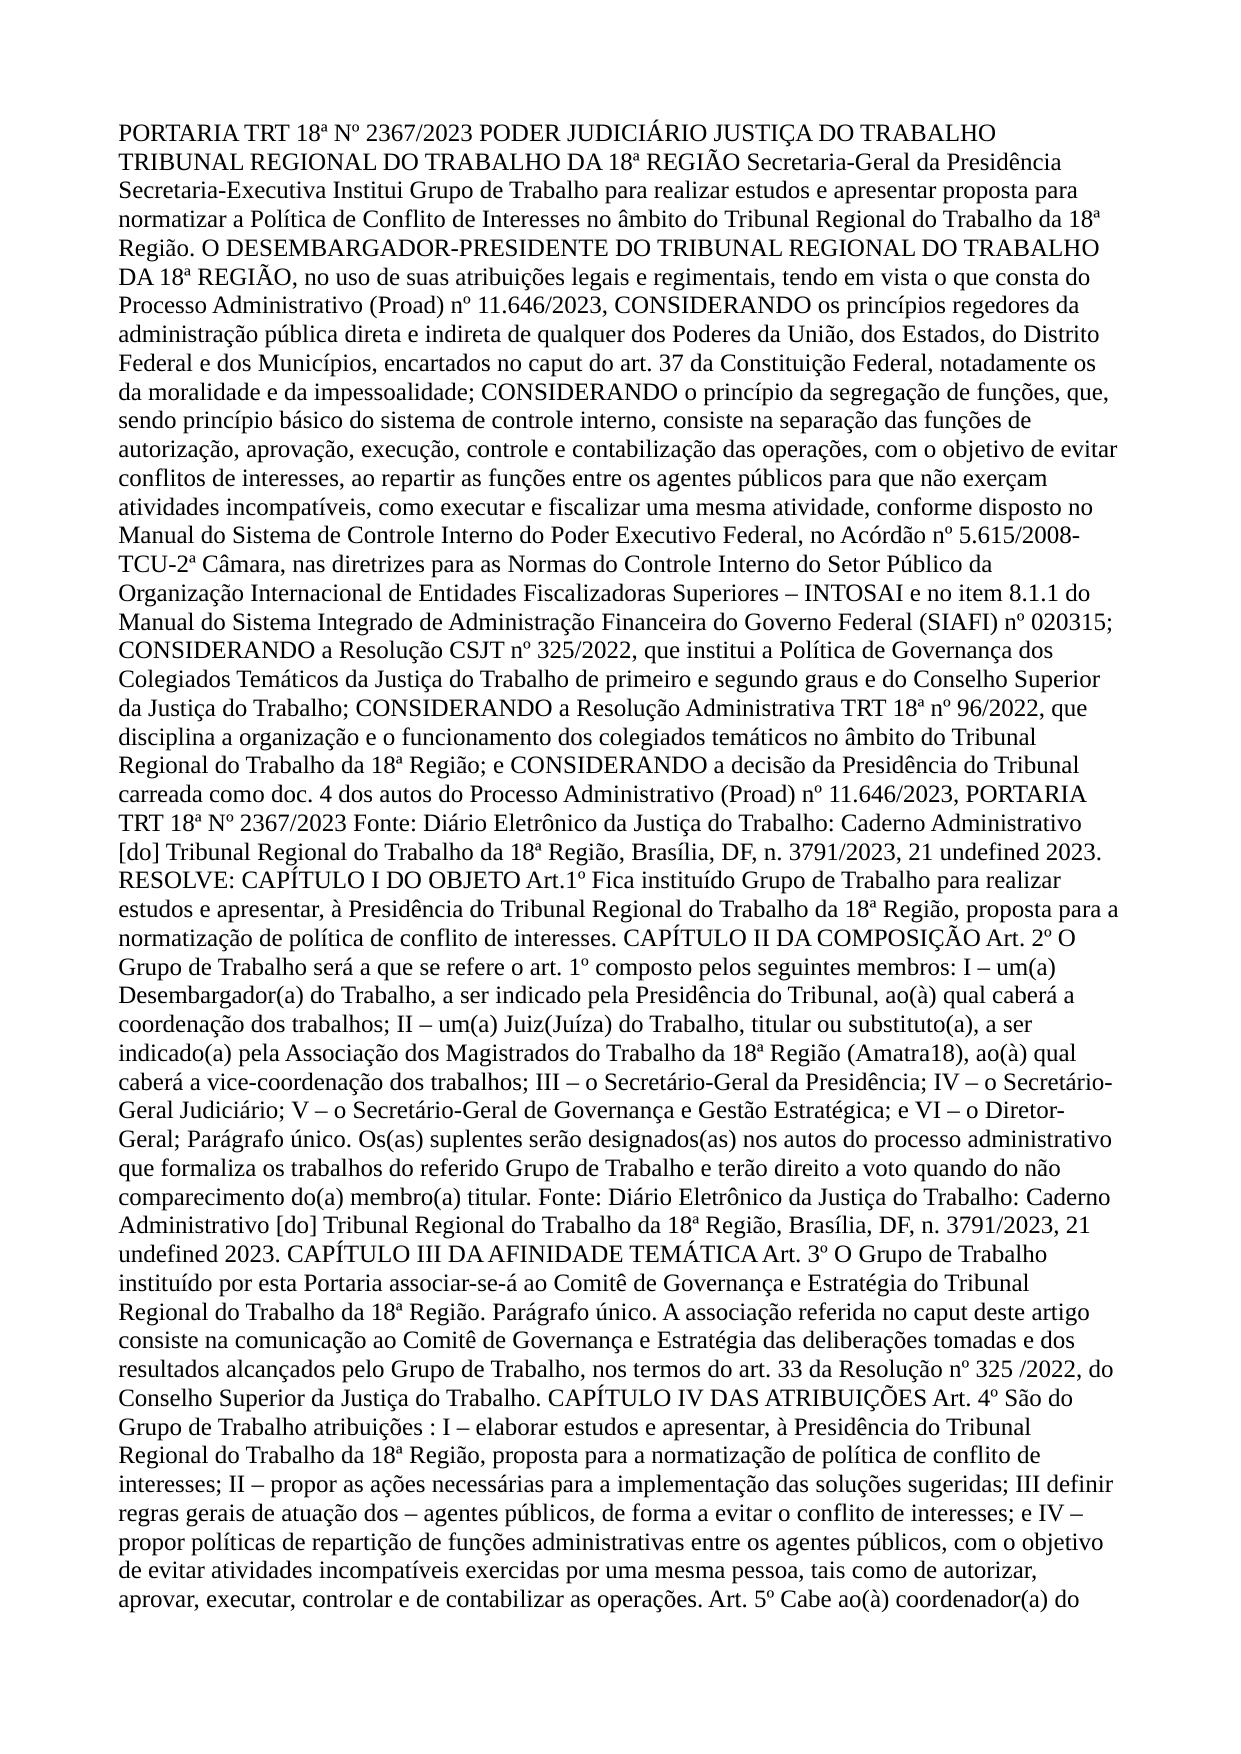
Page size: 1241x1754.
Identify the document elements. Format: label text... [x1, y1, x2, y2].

text PORTARIA TRT 18ª Nº 2367/2023 PODER JUDICIÁRIO JUSTIÇA DO TRABALHO TRIBUNAL REGIONAL DO TRABALHO DA 18ª REGIÃO Secretaria-Geral da Presidência Secretaria-Executiva Institui Grupo de Trabalho para realizar estudos e apresentar proposta para normatizar a Política de Conflito de Interesses no âmbito do Tribunal Regional do Trabalho da 18ª Região. O DESEMBARGADOR-PRESIDENTE DO TRIBUNAL REGIONAL DO TRABALHO DA 18ª REGIÃO, no uso de suas atribuições legais e regimentais, tendo em vista o que consta do Processo Administrativo (Proad) nº 11.646/2023, CONSIDERANDO os princípios regedores da administração pública direta e indireta de qualquer dos Poderes da União, dos Estados, do Distrito Federal e dos Municípios, encartados no caput do art. 37 da Constituição Federal, notadamente os da moralidade e da impessoalidade; CONSIDERANDO o princípio da segregação de funções, que, sendo princípio básico do sistema de controle interno, consiste na separação das funções de autorização, aprovação, execução, controle e contabilização das operações, com o objetivo de evitar conflitos de interesses, ao repartir as funções entre os agentes públicos para que não exerçam atividades incompatíveis, como executar e fiscalizar uma mesma atividade, conforme disposto no Manual do Sistema de Controle Interno do Poder Executivo Federal, no Acórdão nº 5.615/2008-TCU-2ª Câmara, nas diretrizes para as Normas do Controle Interno do Setor Público da Organização Internacional de Entidades Fiscalizadoras Superiores – INTOSAI e no item 8.1.1 do Manual do Sistema Integrado de Administração Financeira do Governo Federal (SIAFI) nº 020315; CONSIDERANDO a Resolução CSJT nº 325/2022, que institui a Política de Governança dos Colegiados Temáticos da Justiça do Trabalho de primeiro e segundo graus e do Conselho Superior da Justiça do Trabalho; CONSIDERANDO a Resolução Administrativa TRT 18ª nº 96/2022, que disciplina a organização e o funcionamento dos colegiados temáticos no âmbito do Tribunal Regional do Trabalho da 18ª Região; e CONSIDERANDO a decisão da Presidência do Tribunal carreada como doc. 4 dos autos do Processo Administrativo (Proad) nº 11.646/2023, PORTARIA TRT 18ª Nº 2367/2023 Fonte: Diário Eletrônico da Justiça do Trabalho: Caderno Administrativo [do] Tribunal Regional do Trabalho da 18ª Região, Brasília, DF, n. 3791/2023, 21 undefined 2023. RESOLVE: CAPÍTULO I DO OBJETO Art.1º Fica instituído Grupo de Trabalho para realizar estudos e apresentar, à Presidência do Tribunal Regional do Trabalho da 18ª Região, proposta para a normatização de política de conflito de interesses. CAPÍTULO II DA COMPOSIÇÃO Art. 2º O Grupo de Trabalho será a que se refere o art. 1º composto pelos seguintes membros: I – um(a) Desembargador(a) do Trabalho, a ser indicado pela Presidência do Tribunal, ao(à) qual caberá a coordenação dos trabalhos; II – um(a) Juiz(Juíza) do Trabalho, titular ou substituto(a), a ser indicado(a) pela Associação dos Magistrados do Trabalho da 18ª Região (Amatra18), ao(à) qual caberá a vice-coordenação dos trabalhos; III – o Secretário-Geral da Presidência; IV – o Secretário-Geral Judiciário; V – o Secretário-Geral de Governança e Gestão Estratégica; e VI – o Diretor-Geral; Parágrafo único. Os(as) suplentes serão designados(as) nos autos do processo administrativo que formaliza os trabalhos do referido Grupo de Trabalho e terão direito a voto quando do não comparecimento do(a) membro(a) titular. Fonte: Diário Eletrônico da Justiça do Trabalho: Caderno Administrativo [do] Tribunal Regional do Trabalho da 18ª Região, Brasília, DF, n. 3791/2023, 21 undefined 2023. CAPÍTULO III DA AFINIDADE TEMÁTICA Art. 3º O Grupo de Trabalho instituído por esta Portaria associar-se-á ao Comitê de Governança e Estratégia do Tribunal Regional do Trabalho da 18ª Região. Parágrafo único. A associação referida no caput deste artigo consiste na comunicação ao Comitê de Governança e Estratégia das deliberações tomadas e dos resultados alcançados pelo Grupo de Trabalho, nos termos do art. 33 da Resolução nº 325 /2022, do Conselho Superior da Justiça do Trabalho. CAPÍTULO IV DAS ATRIBUIÇÕES Art. 4º São do Grupo de Trabalho atribuições : I – elaborar estudos e apresentar, à Presidência do Tribunal Regional do Trabalho da 18ª Região, proposta para a normatização de política de conflito de interesses; II – propor as ações necessárias para a implementação das soluções sugeridas; III definir regras gerais de atuação dos – agentes públicos, de forma a evitar o conflito de interesses; e IV – propor políticas de repartição de funções administrativas entre os agentes públicos, com o objetivo de evitar atividades incompatíveis exercidas por uma mesma pessoa, tais como de autorizar, aprovar, executar, controlar e de contabilizar as operações. Art. 5º Cabe ao(à) coordenador(a) do [118, 118, 1122, 1613]
